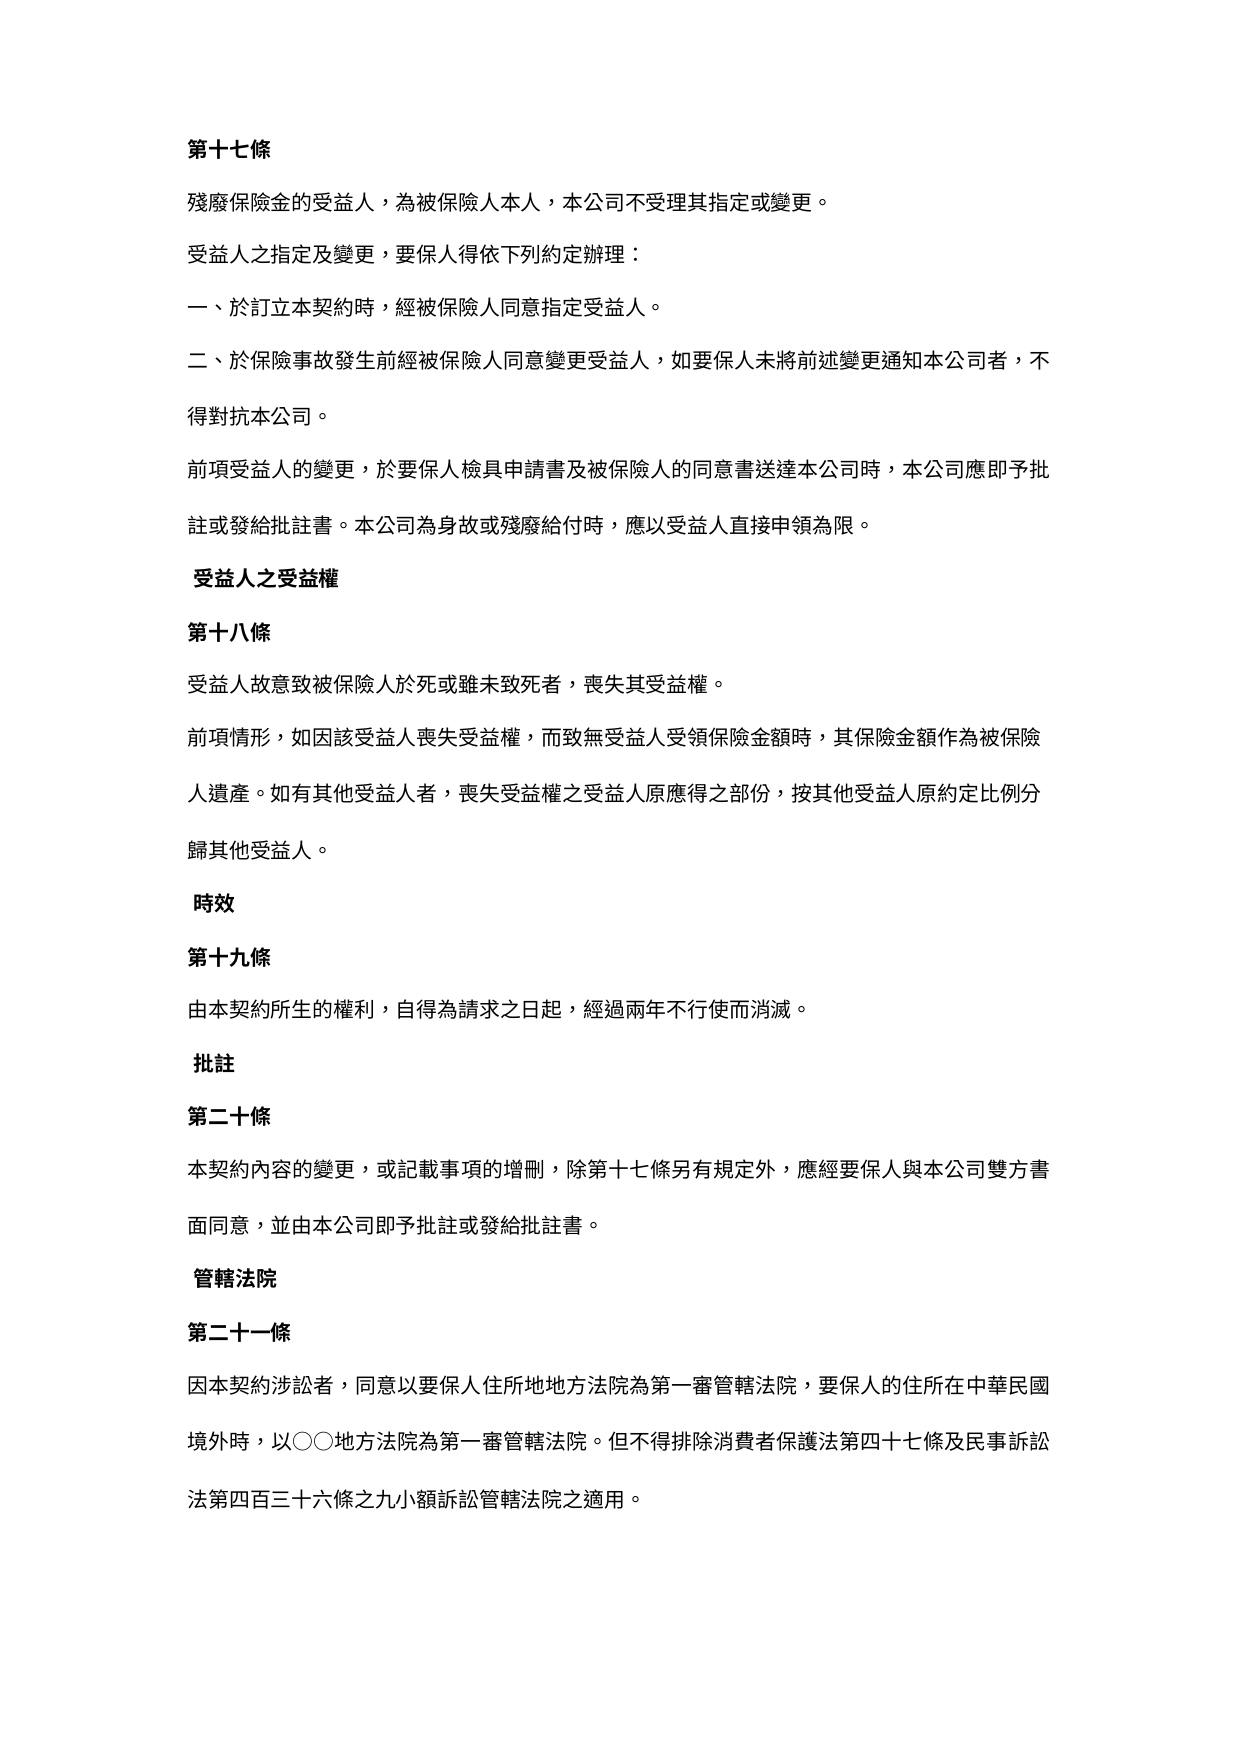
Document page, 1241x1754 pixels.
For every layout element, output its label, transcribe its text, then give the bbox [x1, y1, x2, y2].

text 由本契約所生的權利，自得為請求之日起，經過兩年不行使而消滅。 [187, 990, 1053, 1027]
text 受益人之指定及變更，要保人得依下列約定辦理： [187, 235, 1053, 273]
text 第二十一條 [187, 1313, 1053, 1350]
text 受益人之受益權 [187, 558, 1053, 596]
text 管轄法院 [187, 1258, 1053, 1296]
text 二、於保險事故發生前經被保險人同意變更受益人，如要保人未將前述變更通知本公司者，不得對抗本公司。 [187, 340, 1053, 434]
text 一、於訂立本契約時，經被保險人同意指定受益人。 [187, 288, 1053, 325]
text 第二十條 [187, 1097, 1053, 1134]
text 第十七條 [187, 130, 1053, 167]
text 因本契約涉訟者，同意以要保人住所地地方法院為第一審管轄法院，要保人的住所在中華民國境外時，以○○地方法院為第一審管轄法院。但不得排除消費者保護法第四十七條及民事訴訟法第四百三十六條之九小額訴訟管轄法院之適用。 [187, 1366, 1053, 1516]
text 第十八條 [187, 612, 1053, 650]
text 前項情形，如因該受益人喪失受益權，而致無受益人受領保險金額時，其保險金額作為被保險人遺產。如有其他受益人者，喪失受益權之受益人原應得之部份，按其他受益人原約定比例分歸其他受益人。 [187, 718, 1053, 868]
text 殘廢保險金的受益人，為被保險人本人，本公司不受理其指定或變更。 [187, 182, 1053, 220]
text 時效 [187, 883, 1053, 920]
text 前項受益人的變更，於要保人檢具申請書及被保險人的同意書送達本公司時，本公司應即予批註或發給批註書。本公司為身故或殘廢給付時，應以受益人直接申領為限。 [187, 449, 1053, 543]
text 受益人故意致被保險人於死或雖未致死者，喪失其受益權。 [187, 665, 1053, 703]
text 第十九條 [187, 937, 1053, 975]
text 本契約內容的變更，或記載事項的增刪，除第十七條另有規定外，應經要保人與本公司雙方書面同意，並由本公司即予批註或發給批註書。 [187, 1149, 1053, 1243]
text 批註 [187, 1042, 1053, 1080]
